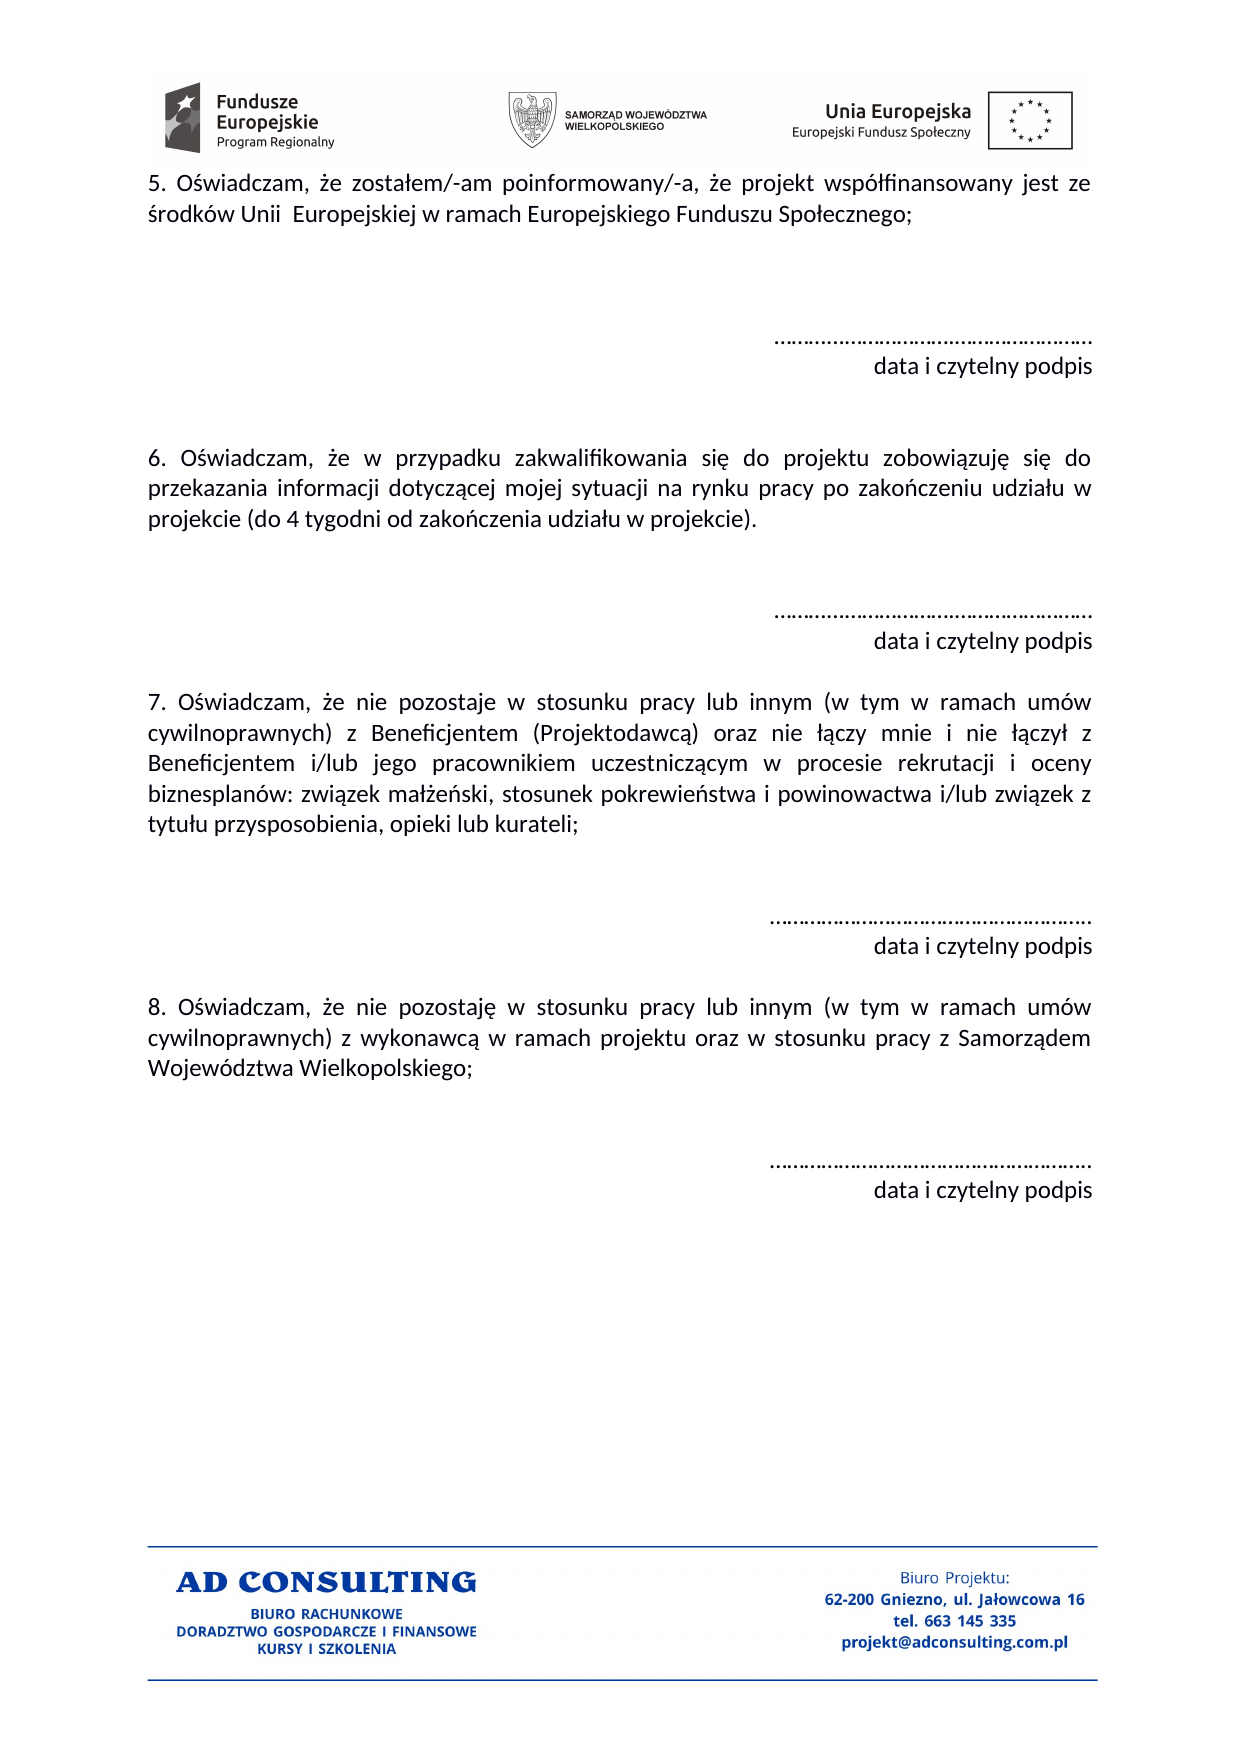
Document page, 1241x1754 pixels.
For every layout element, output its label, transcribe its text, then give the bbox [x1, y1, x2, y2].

text ………...……………….…………………… [148, 320, 1093, 350]
text ……………………………………………….. [148, 900, 1093, 930]
text data i czytelny podpis [148, 930, 1093, 961]
text 6. Oświadczam, że w przypadku zakwalifikowania się do projektu zobowiązuję się do przekazania informacji dotyczącej mojej sytuacji na rynku pracy po zakończeniu udziału w projekcie (do 4 tygodni od zakończenia udziału w projekcie). [148, 442, 1093, 533]
text data i czytelny podpis [148, 1174, 1093, 1205]
text data i czytelny podpis [148, 350, 1093, 381]
text 7. Oświadczam, że nie pozostaje w stosunku pracy lub innym (w tym w ramach umów cywilnoprawnych) z Beneficjentem (Projektodawcą) oraz nie łączy mnie i nie łączył z Beneficjentem i/lub jego pracownikiem uczestniczącym w procesie rekrutacji i oceny biznesplanów: związek małżeński, stosunek pokrewieństwa i powinowactwa i/lub związek z tytułu przysposobienia, opieki lub kurateli; [148, 686, 1093, 839]
text 5. Oświadczam, że zostałem/-am poinformowany/-a, że projekt współfinansowany jest ze środków Unii Europejskiej w ramach Europejskiego Funduszu Społecznego; [148, 167, 1093, 228]
text data i czytelny podpis [148, 625, 1093, 656]
text ………...……………….…………………… [148, 594, 1093, 625]
text ……………………………………………….. [148, 1144, 1093, 1174]
text 8. Oświadczam, że nie pozostaję w stosunku pracy lub innym (w tym w ramach umów cywilnoprawnych) z wykonawcą w ramach projektu oraz w stosunku pracy z Samorządem Województwa Wielkopolskiego; [148, 991, 1093, 1083]
